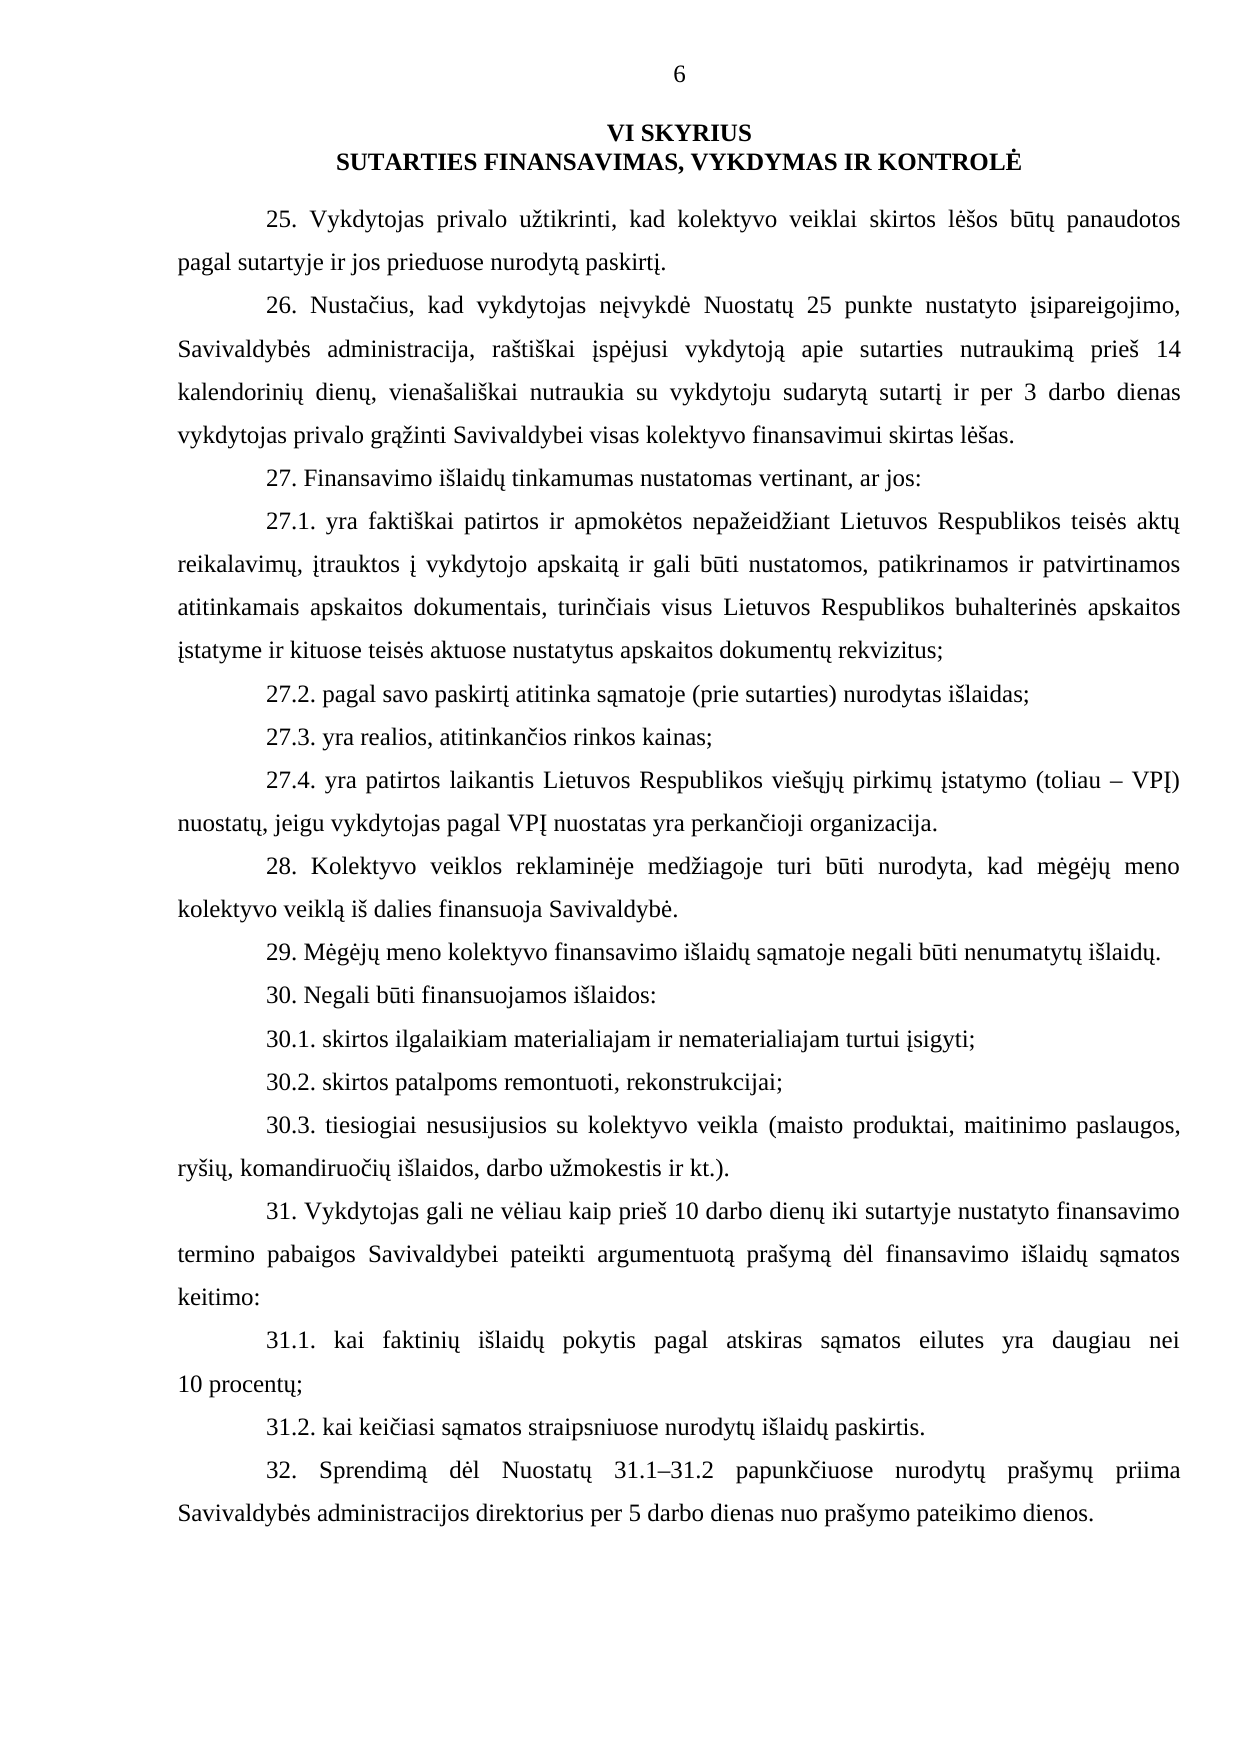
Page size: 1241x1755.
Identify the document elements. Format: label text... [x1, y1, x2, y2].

text 29. Mėgėjų meno kolektyvo finansavimo išlaidų sąmatoje negali būti nenumatytų išlaidų. [177, 937, 1181, 966]
text 30.2. skirtos patalpoms remontuoti, rekonstrukcijai; [177, 1067, 1181, 1096]
text 32. Sprendimą dėl Nuostatų 31.1–31.2 papunkčiuose nurodytų prašymų priima Savivaldybės administracijos direktorius per 5 darbo dienas nuo prašymo pateikimo dienos. [177, 1455, 1181, 1527]
text 31.2. kai keičiasi sąmatos straipsniuose nurodytų išlaidų paskirtis. [177, 1412, 1181, 1441]
text 27. Finansavimo išlaidų tinkamumas nustatomas vertinant, ar jos: [177, 463, 1181, 492]
text 27.1. yra faktiškai patirtos ir apmokėtos nepažeidžiant Lietuvos Respublikos teisės aktų reikalavimų, įtrauktos į vykdytojo apskaitą ir gali būti nustatomos, patikrinamos ir patvirtinamos atitinkamais apskaitos dokumentais, turinčiais visus Lietuvos Respublikos buhalterinės apskaitos įstatyme ir kituose teisės aktuose nustatytus apskaitos dokumentų rekvizitus; [177, 506, 1181, 664]
text 31. Vykdytojas gali ne vėliau kaip prieš 10 darbo dienų iki sutartyje nustatyto finansavimo termino pabaigos Savivaldybei pateikti argumentuotą prašymą dėl finansavimo išlaidų sąmatos keitimo: [177, 1196, 1181, 1311]
text 30.3. tiesiogiai nesusijusios su kolektyvo veikla (maisto produktai, maitinimo paslaugos, ryšių, komandiruočių išlaidos, darbo užmokestis ir kt.). [177, 1110, 1181, 1182]
text 25. Vykdytojas privalo užtikrinti, kad kolektyvo veiklai skirtos lėšos būtų panaudotos pagal sutartyje ir jos prieduose nurodytą paskirtį. [177, 204, 1181, 276]
text VI SKYRIUS [177, 118, 1181, 147]
text 30. Negali būti finansuojamos išlaidos: [177, 981, 1181, 1009]
text 27.2. pagal savo paskirtį atitinka sąmatoje (prie sutarties) nurodytas išlaidas; [177, 679, 1181, 707]
text 28. Kolektyvo veiklos reklaminėje medžiagoje turi būti nurodyta, kad mėgėjų meno kolektyvo veiklą iš dalies finansuoja Savivaldybė. [177, 851, 1181, 923]
text 30.1. skirtos ilgalaikiam materialiajam ir nematerialiajam turtui įsigyti; [177, 1024, 1181, 1052]
text SUTARTIES FINANSAVIMAS, VYKDYMAS IR KONTROLĖ [177, 147, 1181, 176]
text 31.1. kai faktinių išlaidų pokytis pagal atskiras sąmatos eilutes yra daugiau nei 10 procentų; [177, 1326, 1181, 1397]
text 27.3. yra realios, atitinkančios rinkos kainas; [177, 722, 1181, 751]
text 27.4. yra patirtos laikantis Lietuvos Respublikos viešųjų pirkimų įstatymo (toliau – VPĮ) nuostatų, jeigu vykdytojas pagal VPĮ nuostatas yra perkančioji organizacija. [177, 765, 1181, 837]
text 26. Nustačius, kad vykdytojas neįvykdė Nuostatų 25 punkte nustatyto įsipareigojimo, Savivaldybės administracija, raštiškai įspėjusi vykdytoją apie sutarties nutraukimą prieš 14 kalendorinių dienų, vienašališkai nutraukia su vykdytoju sudarytą sutartį ir per 3 darbo dienas vykdytojas privalo grąžinti Savivaldybei visas kolektyvo finansavimui skirtas lėšas. [177, 291, 1181, 449]
